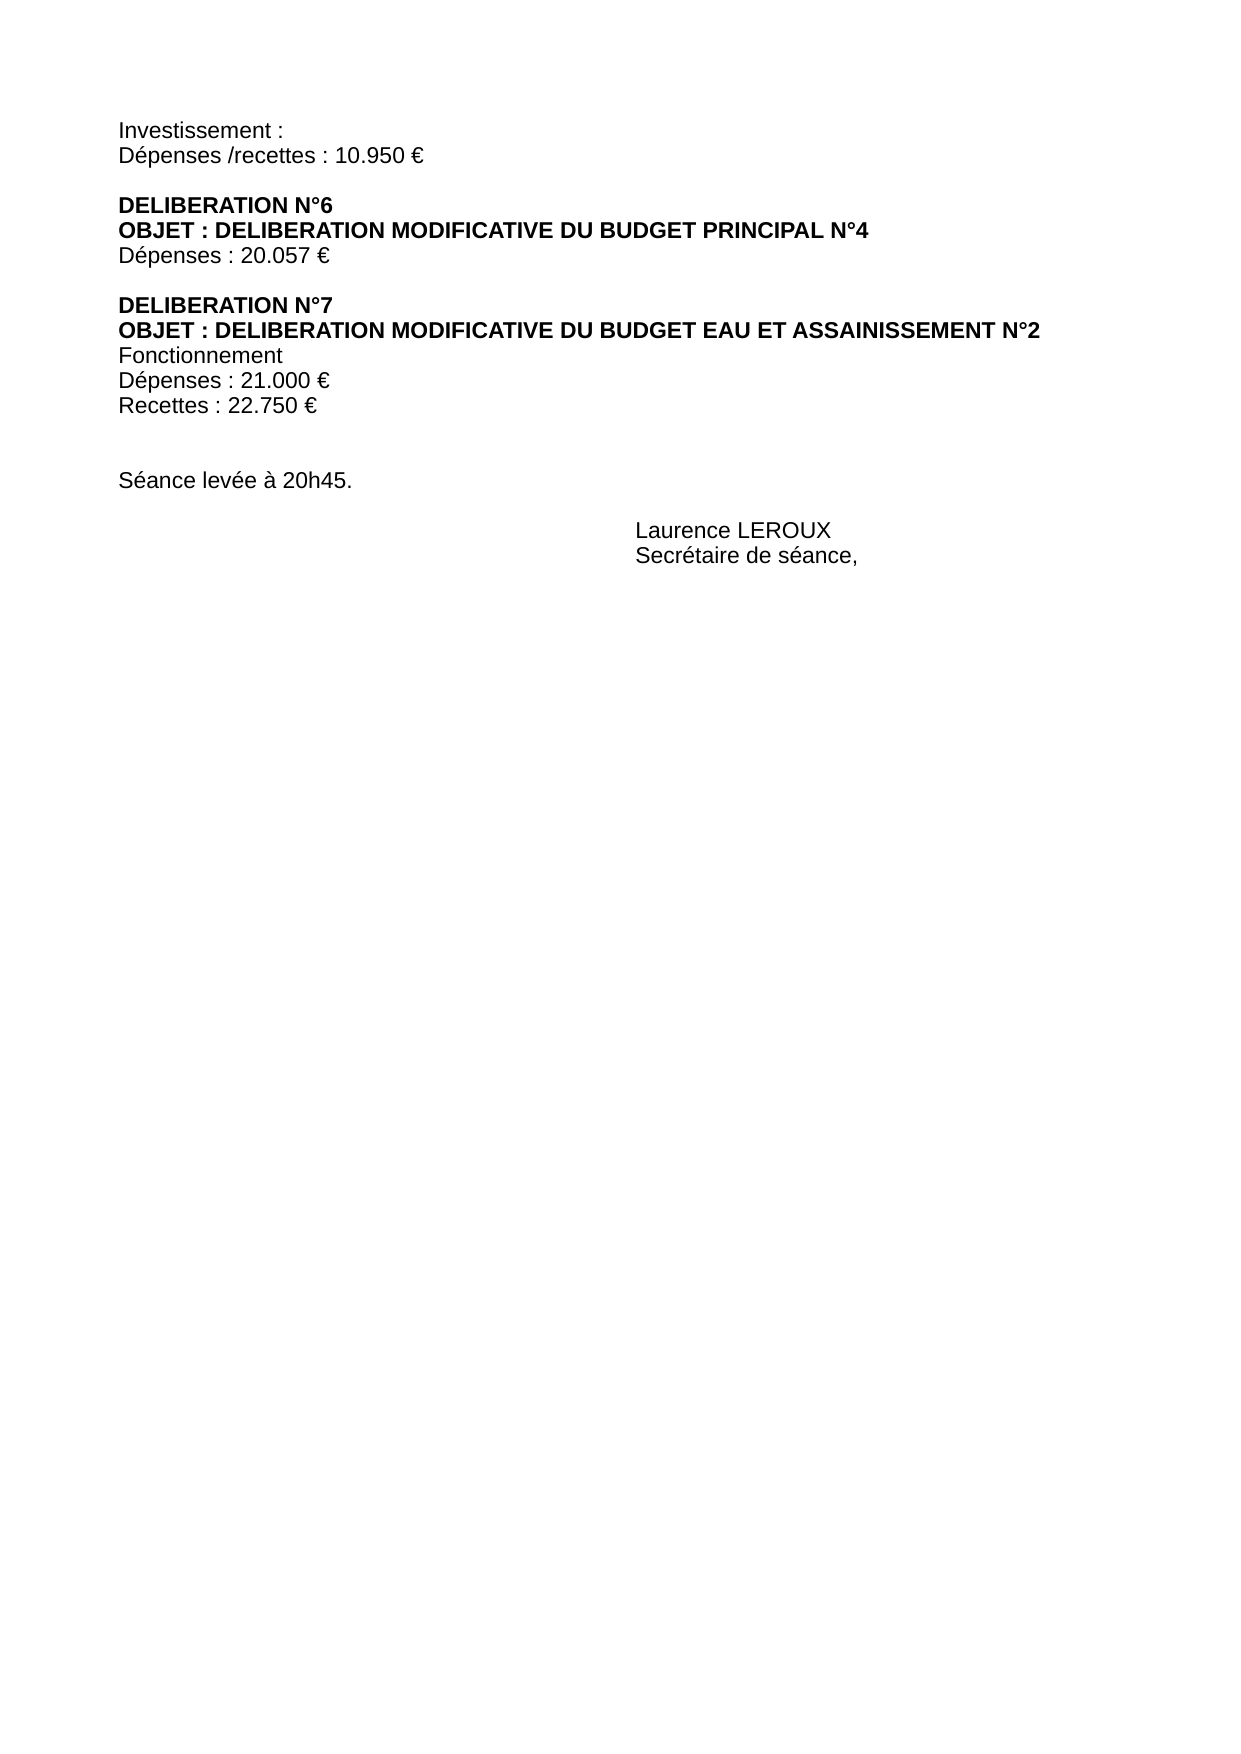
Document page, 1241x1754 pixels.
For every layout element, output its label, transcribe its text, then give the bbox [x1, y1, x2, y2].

text Dépenses : 20.057 € [118, 243, 1122, 268]
text Dépenses /recettes : 10.950 € [118, 143, 1122, 168]
text Fonctionnement [118, 343, 1122, 368]
text Séance levée à 20h45. [118, 468, 1122, 493]
text Laurence LEROUX [635, 518, 1122, 543]
text DELIBERATION N°6 [118, 193, 1122, 218]
text Investissement : [118, 118, 1122, 143]
text Dépenses : 21.000 € [118, 368, 1122, 393]
text OBJET : DELIBERATION MODIFICATIVE DU BUDGET EAU ET ASSAINISSEMENT N°2 [118, 318, 1122, 343]
text OBJET : DELIBERATION MODIFICATIVE DU BUDGET PRINCIPAL N°4 [118, 218, 1122, 243]
text Recettes : 22.750 € [118, 393, 1122, 418]
text DELIBERATION N°7 [118, 293, 1122, 318]
text Secrétaire de séance, [635, 543, 1122, 568]
